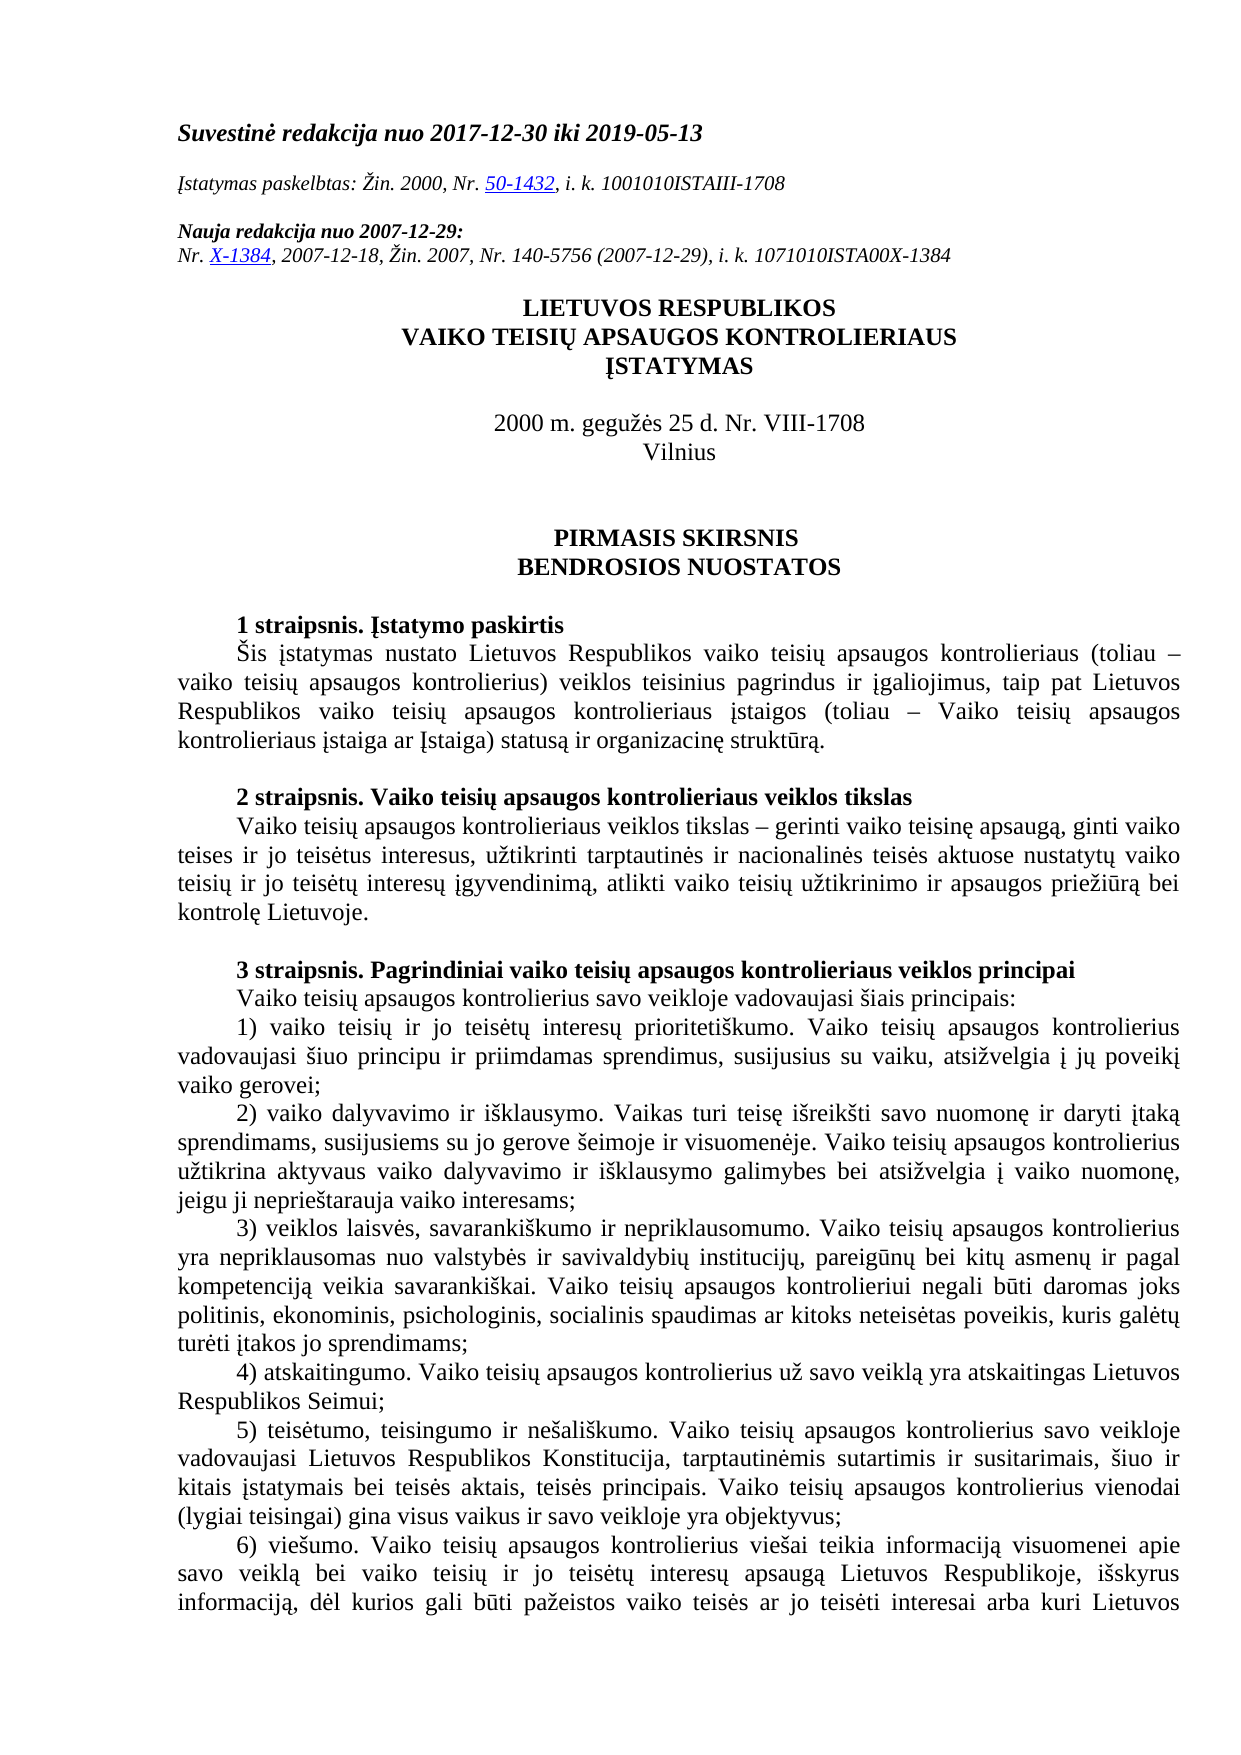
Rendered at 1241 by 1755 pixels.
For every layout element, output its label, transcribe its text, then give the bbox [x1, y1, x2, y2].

text 1 straipsnis. Įstatymo paskirtis [177, 610, 1181, 638]
text Įstatymas paskelbtas: Žin. 2000, Nr. 50-1432, i. k. 1001010ISTAIII-1708 [177, 171, 1181, 195]
text 2) vaiko dalyvavimo ir išklausymo. Vaikas turi teisę išreikšti savo nuomonę ir daryti įtaką sprendimams, susijusiems su jo gerove šeimoje ir visuomenėje. Vaiko teisių apsaugos kontrolierius užtikrina aktyvaus vaiko dalyvavimo ir išklausymo galimybes bei atsižvelgia į vaiko nuomonę, jeigu ji neprieštarauja vaiko interesams; [177, 1098, 1181, 1213]
text Nauja redakcija nuo 2007-12-29: [177, 219, 1181, 243]
text 2 straipsnis. Vaiko teisių apsaugos kontrolieriaus veiklos tikslas [177, 782, 1181, 811]
text 6) viešumo. Vaiko teisių apsaugos kontrolierius viešai teikia informaciją visuomenei apie savo veiklą bei vaiko teisių ir jo teisėtų interesų apsaugą Lietuvos Respublikoje, išskyrus informaciją, dėl kurios gali būti pažeistos vaiko teisės ar jo teisėti interesai arba kuri Lietuvos [177, 1530, 1181, 1616]
text Vaiko teisių apsaugos kontrolierius savo veikloje vadovaujasi šiais principais: [177, 983, 1181, 1012]
text 3) veiklos laisvės, savarankiškumo ir nepriklausomumo. Vaiko teisių apsaugos kontrolierius yra nepriklausomas nuo valstybės ir savivaldybių institucijų, pareigūnų bei kitų asmenų ir pagal kompetenciją veikia savarankiškai. Vaiko teisių apsaugos kontrolieriui negali būti daromas joks politinis, ekonominis, psichologinis, socialinis spaudimas ar kitoks neteisėtas poveikis, kuris galėtų turėti įtakos jo sprendimams; [177, 1213, 1181, 1357]
text Šis įstatymas nustato Lietuvos Respublikos vaiko teisių apsaugos kontrolieriaus (toliau – vaiko teisių apsaugos kontrolierius) veiklos teisinius pagrindus ir įgaliojimus, taip pat Lietuvos Respublikos vaiko teisių apsaugos kontrolieriaus įstaigos (toliau – Vaiko teisių apsaugos kontrolieriaus įstaiga ar Įstaiga) statusą ir organizacinę struktūrą. [177, 638, 1181, 753]
text Vilnius [177, 437, 1181, 466]
text Nr. X-1384, 2007-12-18, Žin. 2007, Nr. 140-5756 (2007-12-29), i. k. 1071010ISTA00X-1384 [177, 243, 1181, 267]
text 2000 m. gegužės 25 d. Nr. VIII-1708 [177, 408, 1181, 437]
text LIETUVOS RESPUBLIKOS VAIKO TEISIŲ APSAUGOS KONTROLIERIAUS ĮSTATYMAS [177, 293, 1181, 380]
text Vaiko teisių apsaugos kontrolieriaus veiklos tikslas – gerinti vaiko teisinę apsaugą, ginti vaiko teises ir jo teisėtus interesus, užtikrinti tarptautinės ir nacionalinės teisės aktuose nustatytų vaiko teisių ir jo teisėtų interesų įgyvendinimą, atlikti vaiko teisių užtikrinimo ir apsaugos priežiūrą bei kontrolę Lietuvoje. [177, 811, 1181, 926]
text 3 straipsnis. Pagrindiniai vaiko teisių apsaugos kontrolieriaus veiklos principai [236, 955, 1181, 983]
text PIRMASIS SKIRSNIS [177, 523, 1181, 552]
text BENDROSIOS NUOSTATOS [177, 552, 1181, 581]
text 5) teisėtumo, teisingumo ir nešališkumo. Vaiko teisių apsaugos kontrolierius savo veikloje vadovaujasi Lietuvos Respublikos Konstitucija, tarptautinėmis sutartimis ir susitarimais, šiuo ir kitais įstatymais bei teisės aktais, teisės principais. Vaiko teisių apsaugos kontrolierius vienodai (lygiai teisingai) gina visus vaikus ir savo veikloje yra objektyvus; [177, 1415, 1181, 1530]
text 1) vaiko teisių ir jo teisėtų interesų prioritetiškumo. Vaiko teisių apsaugos kontrolierius vadovaujasi šiuo principu ir priimdamas sprendimus, susijusius su vaiku, atsižvelgia į jų poveikį vaiko gerovei; [177, 1012, 1181, 1098]
text 4) atskaitingumo. Vaiko teisių apsaugos kontrolierius už savo veiklą yra atskaitingas Lietuvos Respublikos Seimui; [177, 1357, 1181, 1415]
text Suvestinė redakcija nuo 2017-12-30 iki 2019-05-13 [177, 118, 1181, 147]
